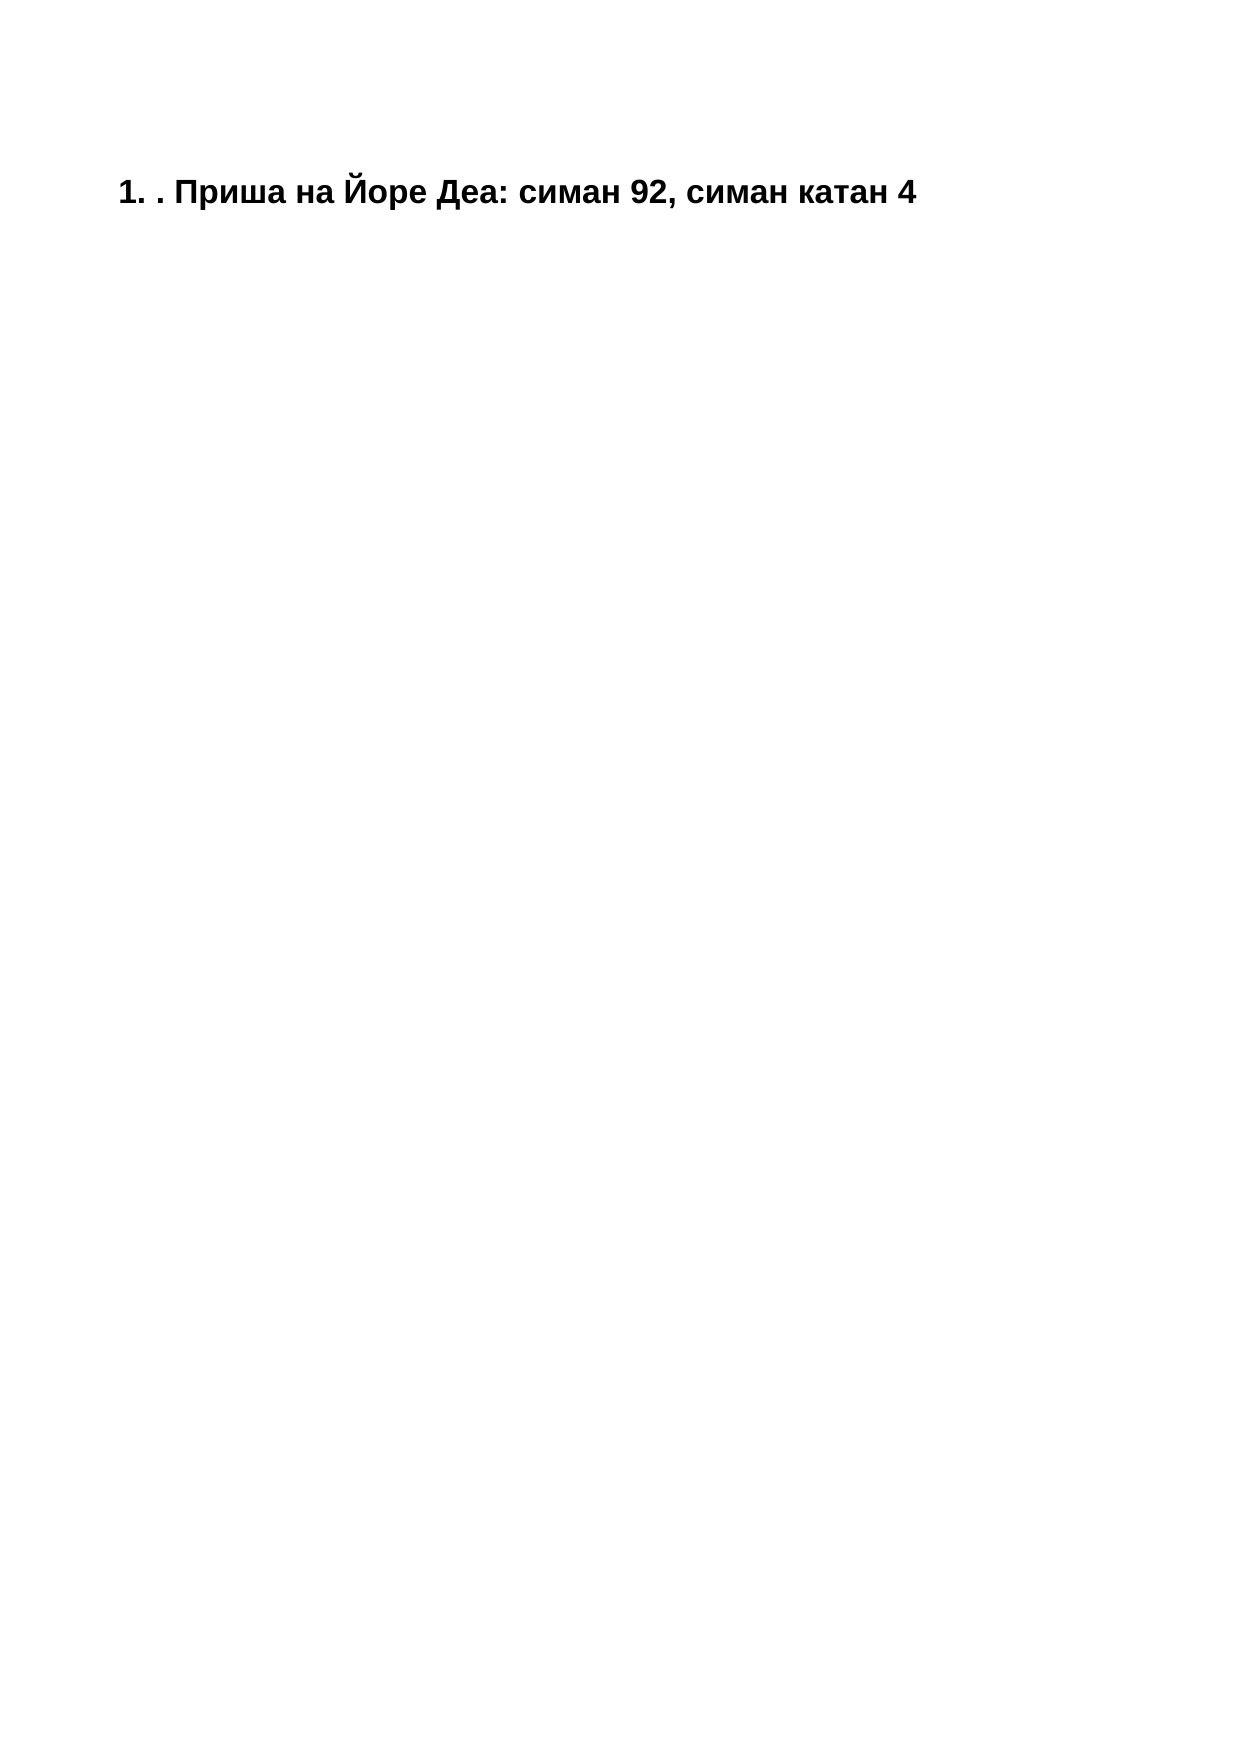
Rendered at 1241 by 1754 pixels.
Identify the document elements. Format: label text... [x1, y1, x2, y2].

subtitle . Приша на Йоре Деа: симан 92, симан катан 4 [118, 147, 1122, 176]
